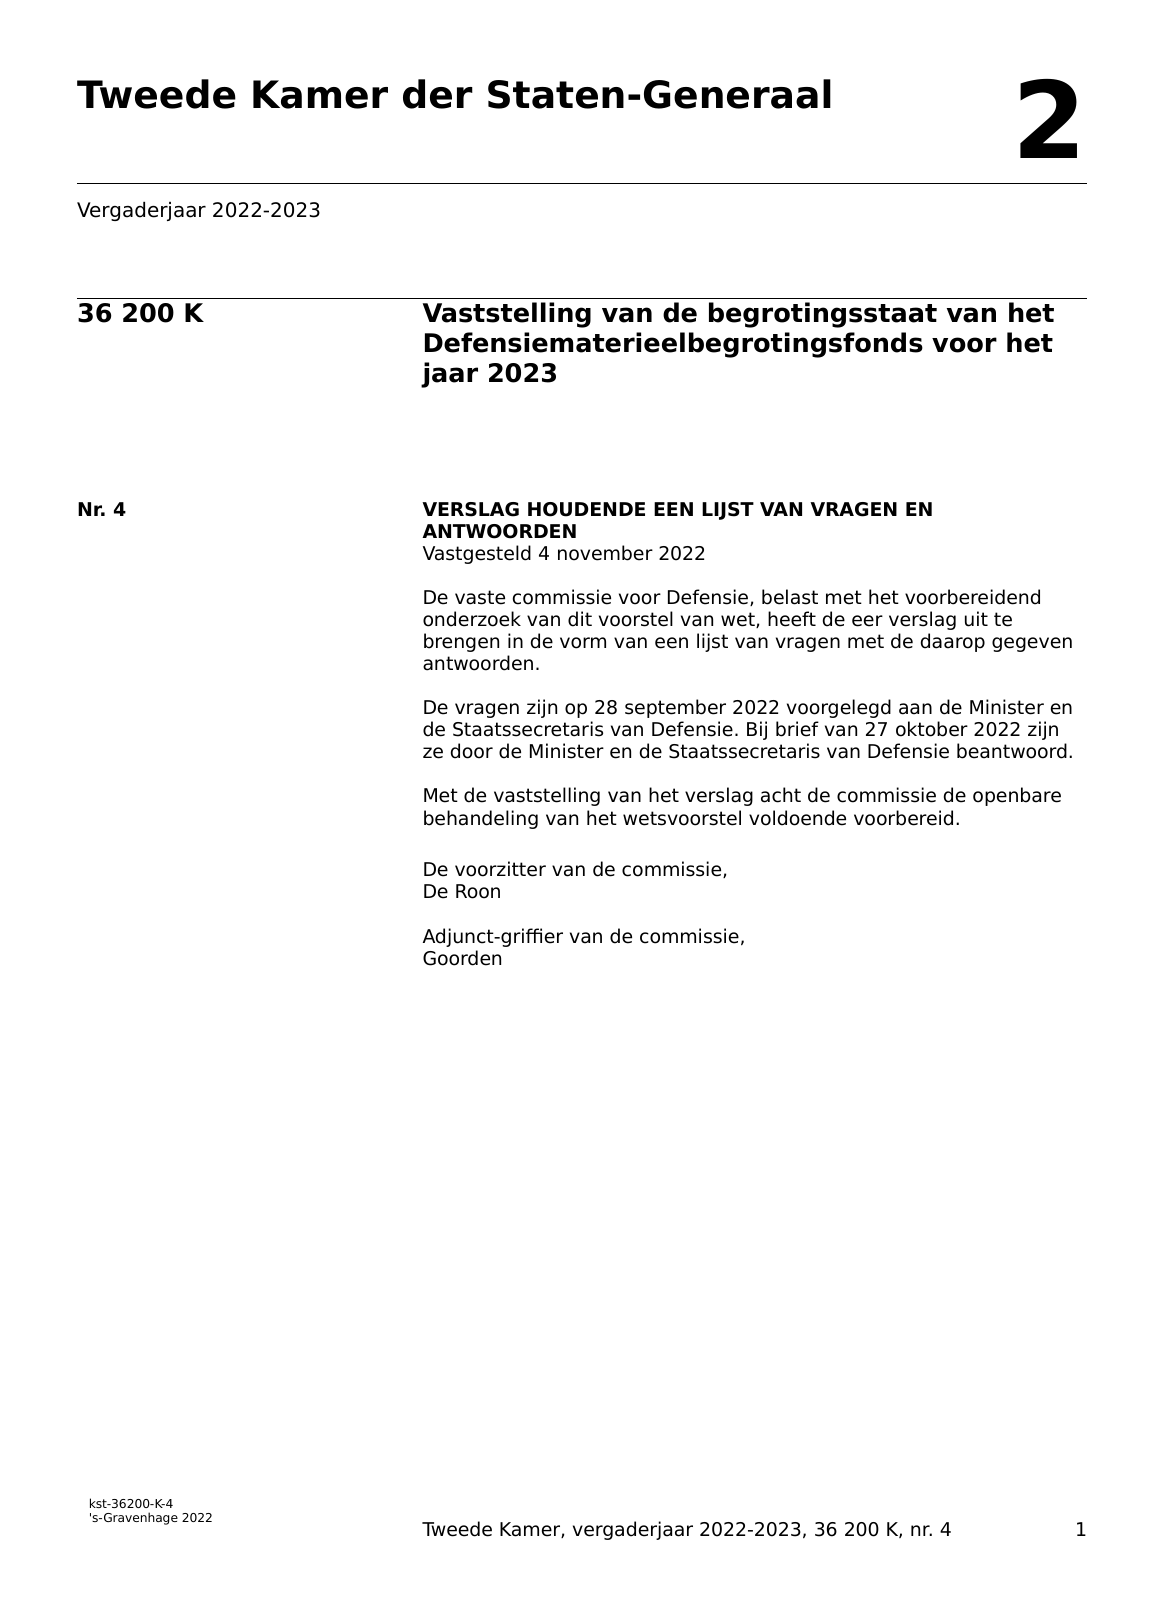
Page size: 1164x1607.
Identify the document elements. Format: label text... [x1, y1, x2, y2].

text De voorzitter van de commissie, De Roon [422, 859, 1087, 903]
subtitle 36 200 K Vaststelling van de begrotingsstaat van het Defensiematerieelbegrotingsfonds voor het jaar 2023 [77, 299, 1087, 388]
text Met de vaststelling van het verslag acht de commissie de openbare behandeling van het wetsvoorstel voldoende voorbereid. [422, 785, 1087, 829]
text kst-36200-K-4 [88, 1497, 323, 1511]
text 's-Gravenhage 2022 [88, 1511, 323, 1525]
table_cell Vergaderjaar 2022-2023 [77, 184, 1087, 298]
text De vragen zijn op 28 september 2022 voorgelegd aan de Minister en de Staatssecretaris van Defensie. Bij brief van 27 oktober 2022 zijn ze door de Minister en de Staatssecretaris van Defensie beantwoord. [422, 697, 1087, 763]
text Vastgesteld 4 november 2022 [422, 543, 1087, 565]
table_header 2 [886, 59, 1087, 183]
subtitle Nr. 4 VERSLAG HOUDENDE EEN LIJST VAN VRAGEN EN ANTWOORDEN [77, 499, 1087, 543]
table_header Tweede Kamer der Staten-Generaal [77, 59, 886, 183]
text Adjunct-griffier van de commissie, Goorden [422, 926, 1087, 969]
text De vaste commissie voor Defensie, belast met het voorbereidend onderzoek van dit voorstel van wet, heeft de eer verslag uit te brengen in de vorm van een lijst van vragen met de daarop gegeven antwoorden. [422, 587, 1087, 675]
